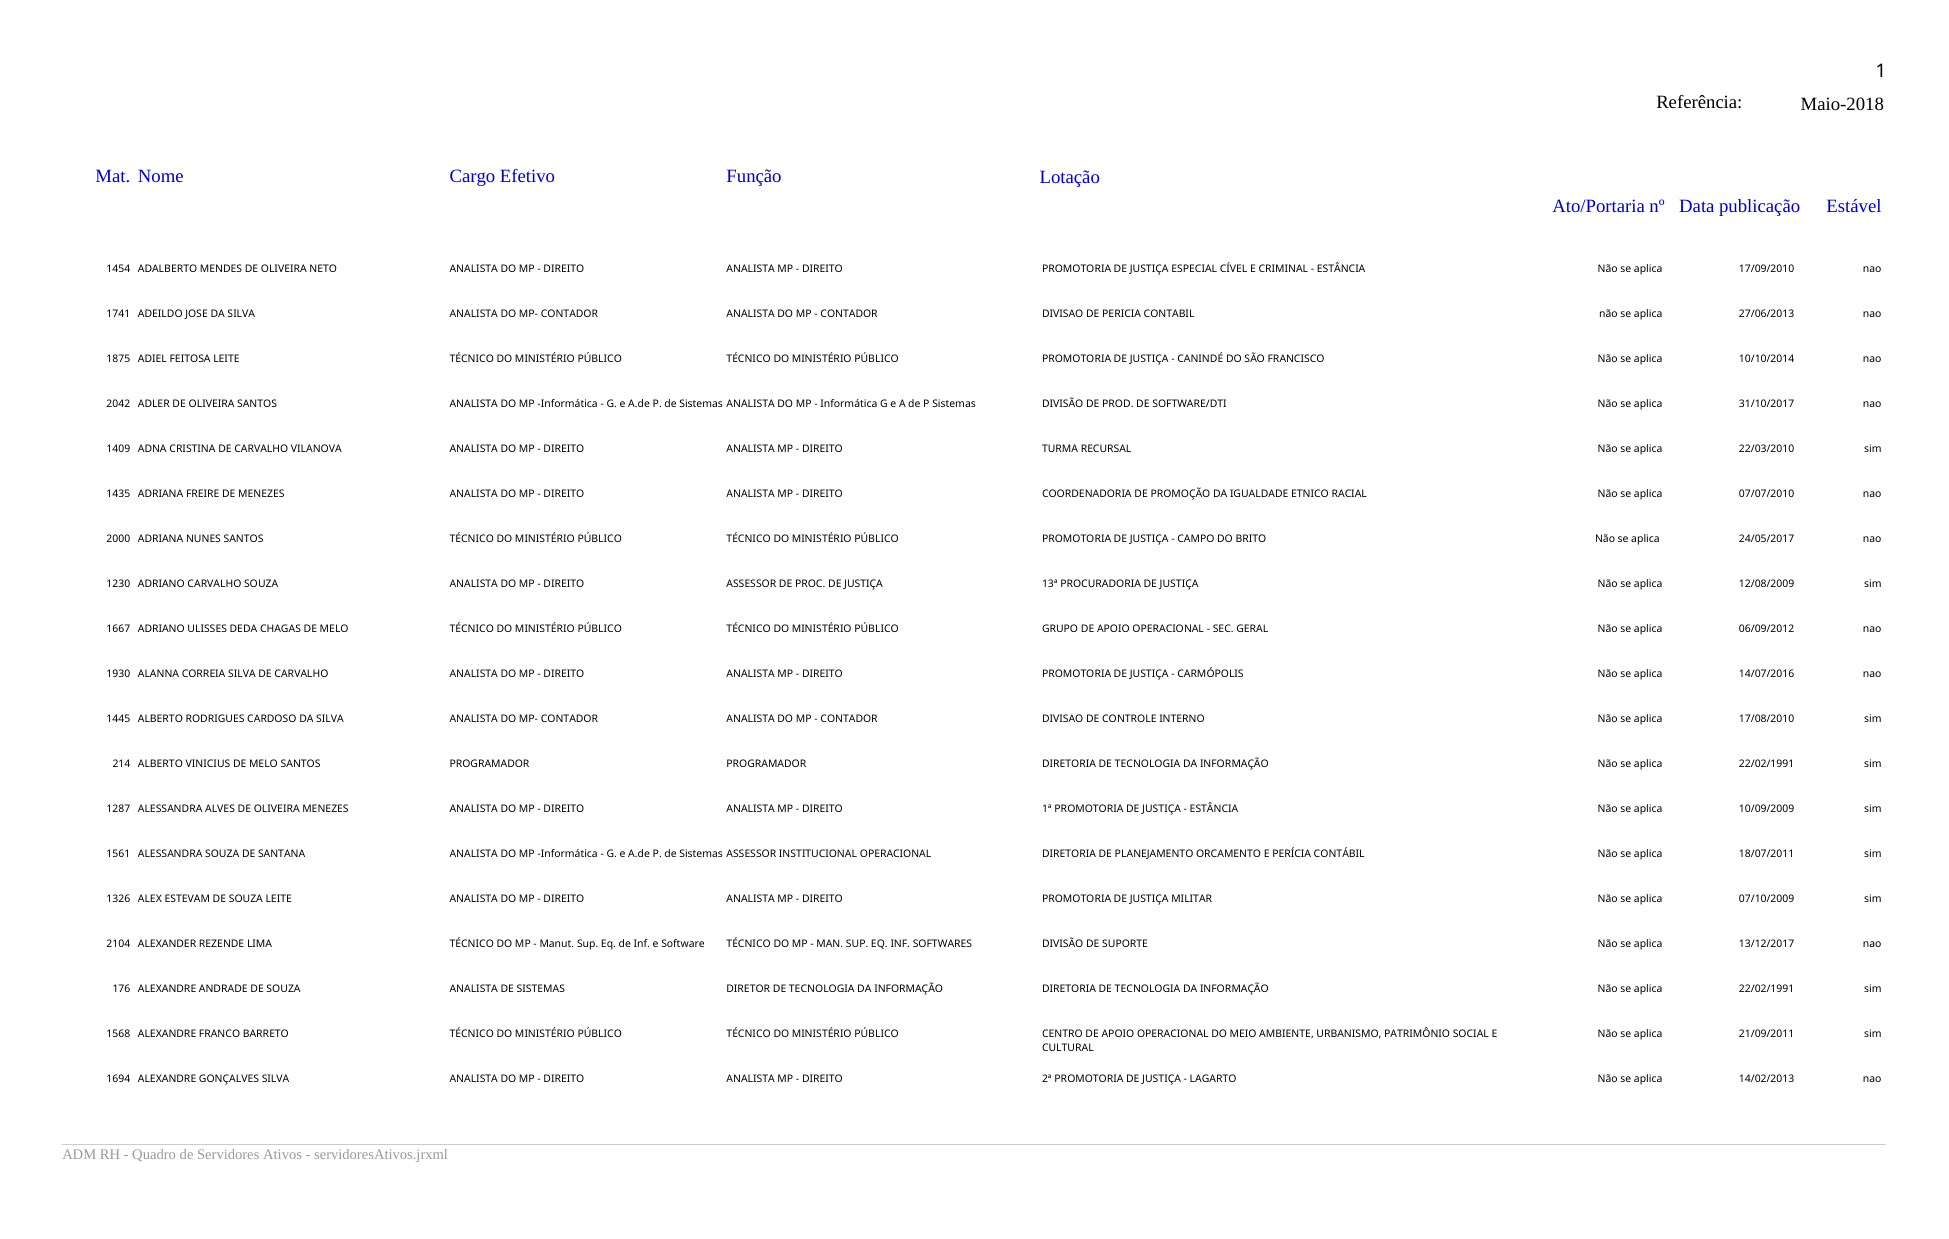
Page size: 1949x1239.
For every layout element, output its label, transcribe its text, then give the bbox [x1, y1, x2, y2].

table_cell [1794, 486, 1803, 531]
table_cell [130, 846, 138, 891]
table_cell [1794, 621, 1803, 666]
table_cell sim [1803, 756, 1881, 801]
table_cell TÉCNICO DO MINISTÉRIO PÚBLICO [726, 1026, 1030, 1071]
table_cell DIVISAO DE CONTROLE INTERNO [1042, 711, 1538, 756]
table_cell [443, 396, 449, 441]
table_cell nao [1803, 621, 1881, 666]
table_cell ADRIANO ULISSES DEDA CHAGAS DE MELO [138, 621, 443, 666]
table_cell [130, 396, 138, 441]
table_cell 22/02/1991 [1662, 981, 1794, 1026]
table_cell [1881, 306, 1948, 351]
table_cell [130, 801, 138, 846]
table_cell 1230 [68, 576, 130, 621]
table_cell 1741 [68, 306, 130, 351]
table_cell sim [1803, 801, 1881, 846]
table_cell [1039, 196, 1196, 225]
table_cell ANALISTA MP - DIREITO [726, 261, 1030, 306]
table_cell [443, 801, 449, 846]
table_cell ALEXANDRE FRANCO BARRETO [138, 1026, 443, 1071]
table_cell [1881, 576, 1948, 621]
table_cell ANALISTA MP - DIREITO [726, 486, 1030, 531]
table_cell 1445 [68, 711, 130, 756]
table_cell [1030, 756, 1042, 801]
table_cell [1881, 666, 1948, 711]
table_cell [0, 576, 68, 621]
table_cell [0, 244, 1948, 253]
table_cell ANALISTA MP - DIREITO [726, 441, 1030, 486]
table_cell ANALISTA DO MP - DIREITO [449, 891, 723, 936]
table_cell [130, 196, 138, 225]
table_cell [1538, 486, 1547, 531]
table_cell TÉCNICO DO MP - MAN. SUP. EQ. INF. SOFTWARES [726, 936, 1030, 981]
table_cell ANALISTA DO MP - DIREITO [449, 441, 723, 486]
table_cell [1030, 936, 1042, 981]
table_cell ADM RH - Quadro de Servidores Ativos - servidoresAtivos.jrxml [62, 1145, 1886, 1168]
table_cell [0, 1026, 68, 1071]
table_cell [1881, 711, 1948, 756]
table_cell [0, 1144, 62, 1168]
table_cell nao [1803, 306, 1881, 351]
table_cell [130, 166, 138, 195]
table_cell 13/12/2017 [1662, 936, 1794, 981]
table_cell [0, 621, 68, 666]
table_cell 1694 [68, 1071, 130, 1116]
table_cell [0, 1116, 1948, 1144]
table_cell ASSESSOR INSTITUCIONAL OPERACIONAL [726, 846, 1030, 891]
table_cell [130, 621, 138, 666]
table_cell [443, 981, 449, 1026]
table_cell [1881, 196, 1948, 225]
table_cell PROMOTORIA DE JUSTIÇA - CARMÓPOLIS [1042, 666, 1538, 711]
table_cell ADEILDO JOSE DA SILVA [138, 306, 443, 351]
table_cell [1538, 711, 1547, 756]
table_cell [0, 351, 68, 396]
table_cell sim [1803, 441, 1881, 486]
table_cell 24/05/2017 [1662, 531, 1794, 576]
table_cell Estável [1803, 195, 1881, 225]
table_cell 06/09/2012 [1662, 621, 1794, 666]
table_cell [1030, 666, 1042, 711]
table_cell DIVISÃO DE PROD. DE SOFTWARE/DTI [1042, 396, 1538, 441]
table_cell [1794, 396, 1803, 441]
table_cell ANALISTA DO MP - DIREITO [449, 666, 723, 711]
table_cell [0, 261, 68, 306]
table_cell [1881, 166, 1948, 195]
table_cell [1538, 441, 1547, 486]
table_cell [1030, 1026, 1042, 1071]
table_cell nao [1803, 531, 1881, 576]
table_cell 22/02/1991 [1662, 756, 1794, 801]
table_cell Ato/Portaria nº [1529, 195, 1664, 225]
table_cell Não se aplica [1547, 1026, 1662, 1071]
table_cell [130, 576, 138, 621]
table_cell [130, 1071, 138, 1116]
table_cell nao [1803, 351, 1881, 396]
table_cell ALEXANDRE GONÇALVES SILVA [138, 1071, 443, 1116]
table_cell [1030, 801, 1042, 846]
table_cell 17/09/2010 [1662, 261, 1794, 306]
table_cell [1538, 621, 1547, 666]
table_cell [130, 1026, 138, 1071]
table_cell [1881, 981, 1948, 1026]
table_cell [0, 846, 68, 891]
table_cell [1538, 936, 1547, 981]
table_cell [1881, 486, 1948, 531]
table_cell [68, 195, 130, 225]
table_cell [1030, 981, 1042, 1026]
table_cell [1794, 1071, 1803, 1116]
table_cell 10/09/2009 [1662, 801, 1794, 846]
table_cell [1794, 846, 1803, 891]
table_cell [1886, 1144, 1948, 1168]
table_cell [0, 57, 1731, 84]
table_cell [0, 936, 68, 981]
table_cell [1538, 846, 1547, 891]
table_cell [1881, 441, 1948, 486]
table_cell [130, 306, 138, 351]
table_cell [130, 351, 138, 396]
table_cell PROMOTORIA DE JUSTIÇA MILITAR [1042, 891, 1538, 936]
table_cell [0, 396, 68, 441]
table_cell [443, 486, 449, 531]
table_cell [0, 93, 1656, 121]
table_header [1803, 165, 1881, 195]
table_cell [0, 225, 1948, 244]
table_cell Não se aplica [1547, 981, 1662, 1026]
table_cell [443, 576, 449, 621]
table_cell nao [1803, 486, 1881, 531]
table_cell [443, 711, 449, 756]
table_cell [803, 196, 1039, 225]
table_cell [0, 711, 68, 756]
table_cell [1881, 621, 1948, 666]
table_cell DIRETORIA DE TECNOLOGIA DA INFORMAÇÃO [1042, 756, 1538, 801]
table_cell 22/03/2010 [1662, 441, 1794, 486]
table_cell [1794, 756, 1803, 801]
table_cell [138, 195, 203, 225]
table_cell ALBERTO VINICIUS DE MELO SANTOS [138, 756, 443, 801]
table_cell [1881, 351, 1948, 396]
table_cell 1409 [68, 441, 130, 486]
table_cell [443, 1071, 449, 1116]
table_cell ANALISTA DO MP - CONTADOR [726, 711, 1030, 756]
table_cell [1538, 891, 1547, 936]
table_cell ADRIANO CARVALHO SOUZA [138, 576, 443, 621]
table_cell sim [1803, 891, 1881, 936]
table_cell [684, 196, 726, 225]
table_cell [1794, 261, 1803, 306]
table_cell [130, 666, 138, 711]
table_cell nao [1803, 396, 1881, 441]
table_cell Não se aplica [1547, 351, 1662, 396]
table_cell ADIEL FEITOSA LEITE [138, 351, 443, 396]
table_header Mat. [68, 165, 130, 195]
table_cell 1930 [68, 666, 130, 711]
table_cell Não se aplica [1547, 666, 1662, 711]
table_cell Não se aplica [1547, 261, 1662, 306]
table_cell ANALISTA DO MP - DIREITO [449, 486, 723, 531]
table_cell [443, 261, 449, 306]
table_cell 12/08/2009 [1662, 576, 1794, 621]
table_cell [0, 85, 1948, 91]
table_cell 1435 [68, 486, 130, 531]
table_cell [0, 166, 68, 195]
table_cell [1794, 666, 1803, 711]
table_cell ALEX ESTEVAM DE SOUZA LEITE [138, 891, 443, 936]
table_cell ADRIANA FREIRE DE MENEZES [138, 486, 443, 531]
table_cell [203, 166, 449, 195]
table_cell 1561 [68, 846, 130, 891]
table_cell [1881, 891, 1948, 936]
table_cell 1287 [68, 801, 130, 846]
table_cell [130, 891, 138, 936]
table_cell PROMOTORIA DE JUSTIÇA ESPECIAL CÍVEL E CRIMINAL - ESTÂNCIA [1042, 261, 1538, 306]
table_header Função [726, 165, 803, 195]
table_cell 2042 [68, 396, 130, 441]
table_cell [0, 981, 68, 1026]
table_cell [803, 166, 1039, 195]
table_cell Não se aplica [1547, 1071, 1662, 1116]
table_cell [1538, 1071, 1547, 1116]
table_cell [1794, 351, 1803, 396]
table_cell ANALISTA DO MP -Informática - G. e A.de P. de Sistemas [449, 396, 723, 441]
table_cell TURMA RECURSAL [1042, 441, 1538, 486]
table_cell [1881, 936, 1948, 981]
table_cell [443, 756, 449, 801]
table_cell Não se aplica [1547, 486, 1662, 531]
table_cell sim [1803, 981, 1881, 1026]
table_cell 176 [68, 981, 130, 1026]
table_cell 1875 [68, 351, 130, 396]
table_cell ANALISTA MP - DIREITO [726, 801, 1030, 846]
table_cell [130, 756, 138, 801]
table_cell [1030, 711, 1042, 756]
table_header [0, 0, 1948, 57]
table_cell [449, 195, 684, 225]
table_cell nao [1803, 261, 1881, 306]
table_cell [1030, 531, 1042, 576]
table_cell [0, 1071, 68, 1116]
table_cell 1326 [68, 891, 130, 936]
table_cell nao [1803, 666, 1881, 711]
table_cell 13ª PROCURADORIA DE JUSTIÇA [1042, 576, 1538, 621]
table_cell Lotação [1039, 166, 1196, 196]
table_cell [130, 261, 138, 306]
table_cell 14/02/2013 [1662, 1071, 1794, 1116]
table_cell [1538, 261, 1547, 306]
table_cell [1030, 891, 1042, 936]
table_cell 2104 [68, 936, 130, 981]
table_cell [0, 123, 1948, 163]
table_header Cargo Efetivo [449, 165, 684, 195]
table_cell Não se aplica [1547, 936, 1662, 981]
table_cell 18/07/2011 [1662, 846, 1794, 891]
table_cell [1881, 756, 1948, 801]
table_cell ANALISTA DE SISTEMAS [449, 981, 723, 1026]
table_cell Não se aplica [1547, 801, 1662, 846]
table_cell [0, 253, 1948, 261]
table_cell Não se aplica [1547, 396, 1662, 441]
table_cell ANALISTA DO MP - Informática G e A de P Sistemas [726, 396, 1030, 441]
table_cell 1568 [68, 1026, 130, 1071]
table_cell Não se aplica [1547, 531, 1662, 576]
table_cell [0, 756, 68, 801]
table_cell 21/09/2011 [1662, 1026, 1794, 1071]
table_cell 214 [68, 756, 130, 801]
table_cell [1794, 441, 1803, 486]
table_cell [0, 801, 68, 846]
table_cell [443, 666, 449, 711]
table_cell DIVISAO DE PERICIA CONTABIL [1042, 306, 1538, 351]
table_cell [130, 486, 138, 531]
table_cell TÉCNICO DO MINISTÉRIO PÚBLICO [726, 531, 1030, 576]
table_cell ANALISTA MP - DIREITO [726, 891, 1030, 936]
table_cell ANALISTA DO MP- CONTADOR [449, 306, 723, 351]
table_cell ADALBERTO MENDES DE OLIVEIRA NETO [138, 261, 443, 306]
table_cell 1ª PROMOTORIA DE JUSTIÇA - ESTÂNCIA [1042, 801, 1538, 846]
table_cell [443, 1026, 449, 1071]
table_cell 2ª PROMOTORIA DE JUSTIÇA - LAGARTO [1042, 1071, 1538, 1116]
table_cell [1030, 351, 1042, 396]
table_cell TÉCNICO DO MINISTÉRIO PÚBLICO [726, 621, 1030, 666]
table_cell ALEXANDRE ANDRADE DE SOUZA [138, 981, 443, 1026]
table_cell 10/10/2014 [1662, 351, 1794, 396]
table_cell Não se aplica [1547, 711, 1662, 756]
table_cell 07/10/2009 [1662, 891, 1794, 936]
table_cell [1794, 981, 1803, 1026]
table_cell [1196, 196, 1529, 225]
table_cell Não se aplica [1547, 756, 1662, 801]
table_cell 1 [1731, 57, 1886, 84]
table_cell TÉCNICO DO MINISTÉRIO PÚBLICO [726, 351, 1030, 396]
table_cell [443, 936, 449, 981]
table_cell sim [1803, 576, 1881, 621]
table_cell [1030, 486, 1042, 531]
table_cell ALANNA CORREIA SILVA DE CARVALHO [138, 666, 443, 711]
table_cell [1030, 261, 1042, 306]
table_cell [1881, 396, 1948, 441]
table_cell GRUPO DE APOIO OPERACIONAL - SEC. GERAL [1042, 621, 1538, 666]
table_cell PROMOTORIA DE JUSTIÇA - CANINDÉ DO SÃO FRANCISCO [1042, 351, 1538, 396]
table_cell DIVISÃO DE SUPORTE [1042, 936, 1538, 981]
table_header Nome [138, 165, 203, 195]
table_cell ANALISTA DO MP - DIREITO [449, 261, 723, 306]
table_cell ANALISTA MP - DIREITO [726, 1071, 1030, 1116]
table_cell Maio-2018 [1756, 93, 1884, 121]
table_cell ALESSANDRA SOUZA DE SANTANA [138, 846, 443, 891]
table_cell [130, 936, 138, 981]
table_cell [1881, 531, 1948, 576]
table_cell [130, 531, 138, 576]
table_cell ANALISTA DO MP - CONTADOR [726, 306, 1030, 351]
table_cell DIRETOR DE TECNOLOGIA DA INFORMAÇÃO [726, 981, 1030, 1026]
table_cell [0, 531, 68, 576]
table_cell DIRETORIA DE TECNOLOGIA DA INFORMAÇÃO [1042, 981, 1538, 1026]
table_cell [1538, 1026, 1547, 1071]
table_cell [1538, 351, 1547, 396]
table_cell nao [1803, 936, 1881, 981]
table_cell [1886, 57, 1948, 84]
table_cell COORDENADORIA DE PROMOÇÃO DA IGUALDADE ETNICO RACIAL [1042, 486, 1538, 531]
table_cell [130, 441, 138, 486]
table_cell [1881, 261, 1948, 306]
table_cell [1538, 801, 1547, 846]
table_cell ANALISTA DO MP -Informática - G. e A.de P. de Sistemas [449, 846, 723, 891]
table_cell Não se aplica [1547, 576, 1662, 621]
table_cell [1030, 441, 1042, 486]
table_cell sim [1803, 846, 1881, 891]
table_cell [1030, 1071, 1042, 1116]
table_cell [443, 891, 449, 936]
table_cell [1794, 1026, 1803, 1071]
table_cell [0, 441, 68, 486]
table_cell [1794, 711, 1803, 756]
table_cell TÉCNICO DO MINISTÉRIO PÚBLICO [449, 1026, 723, 1071]
table_cell [1794, 936, 1803, 981]
table_cell TÉCNICO DO MP - Manut. Sup. Eq. de Inf. e Software [449, 936, 723, 981]
table_cell Referência: [1656, 91, 1754, 123]
table_cell [443, 441, 449, 486]
table_cell ANALISTA DO MP - DIREITO [449, 576, 723, 621]
table_cell [1538, 306, 1547, 351]
table_cell Não se aplica [1547, 441, 1662, 486]
table_cell [443, 621, 449, 666]
table_cell [1030, 621, 1042, 666]
table_cell [443, 531, 449, 576]
table_cell 27/06/2013 [1662, 306, 1794, 351]
table_cell não se aplica [1547, 306, 1662, 351]
table_cell TÉCNICO DO MINISTÉRIO PÚBLICO [449, 531, 723, 576]
table_cell PROMOTORIA DE JUSTIÇA - CAMPO DO BRITO [1042, 531, 1538, 576]
table_cell Não se aplica [1547, 891, 1662, 936]
table_cell [0, 666, 68, 711]
table_cell [1030, 306, 1042, 351]
table_cell TÉCNICO DO MINISTÉRIO PÚBLICO [449, 351, 723, 396]
table_cell PROGRAMADOR [449, 756, 723, 801]
table_cell ANALISTA DO MP - DIREITO [449, 1071, 723, 1116]
table_cell [1794, 891, 1803, 936]
table_cell [1030, 846, 1042, 891]
table_cell [1538, 531, 1547, 576]
table_header [1665, 165, 1800, 195]
table_cell Data publicação [1665, 195, 1800, 225]
table_cell 17/08/2010 [1662, 711, 1794, 756]
table_cell ANALISTA MP - DIREITO [726, 666, 1030, 711]
table_cell [1881, 846, 1948, 891]
table_cell [1881, 801, 1948, 846]
table_cell PROGRAMADOR [726, 756, 1030, 801]
table_cell [684, 166, 726, 195]
table_cell [1538, 666, 1547, 711]
table_cell [130, 711, 138, 756]
table_cell DIRETORIA DE PLANEJAMENTO ORCAMENTO E PERÍCIA CONTÁBIL [1042, 846, 1538, 891]
table_cell ALESSANDRA ALVES DE OLIVEIRA MENEZES [138, 801, 443, 846]
table_cell [0, 306, 68, 351]
table_cell [443, 306, 449, 351]
table_cell [1794, 306, 1803, 351]
table_cell [203, 196, 449, 225]
table_cell ADRIANA NUNES SANTOS [138, 531, 443, 576]
table_cell ADNA CRISTINA DE CARVALHO VILANOVA [138, 441, 443, 486]
table_cell [1538, 576, 1547, 621]
table_cell ASSESSOR DE PROC. DE JUSTIÇA [726, 576, 1030, 621]
table_cell [1030, 576, 1042, 621]
table_cell Não se aplica [1547, 846, 1662, 891]
table_cell sim [1803, 711, 1881, 756]
table_cell TÉCNICO DO MINISTÉRIO PÚBLICO [449, 621, 723, 666]
table_cell 31/10/2017 [1662, 396, 1794, 441]
table_header [1529, 165, 1664, 195]
table_cell Não se aplica [1547, 621, 1662, 666]
table_cell CENTRO DE APOIO OPERACIONAL DO MEIO AMBIENTE, URBANISMO, PATRIMÔNIO SOCIAL E CULTURAL [1042, 1026, 1538, 1071]
table_cell 1454 [68, 261, 130, 306]
table_cell [1030, 396, 1042, 441]
table_cell [1884, 93, 1948, 121]
table_cell [1538, 981, 1547, 1026]
table_cell ALEXANDER REZENDE LIMA [138, 936, 443, 981]
table_cell [0, 486, 68, 531]
table_cell 1667 [68, 621, 130, 666]
table_cell [1794, 531, 1803, 576]
table_cell [443, 846, 449, 891]
table_cell [1881, 1071, 1948, 1116]
table_cell sim [1803, 1026, 1881, 1071]
table_cell 14/07/2016 [1662, 666, 1794, 711]
table_cell [726, 195, 803, 225]
table_cell ANALISTA DO MP - DIREITO [449, 801, 723, 846]
table_cell ALBERTO RODRIGUES CARDOSO DA SILVA [138, 711, 443, 756]
table_cell ANALISTA DO MP- CONTADOR [449, 711, 723, 756]
table_cell [0, 891, 68, 936]
table_cell [1538, 756, 1547, 801]
table_cell [1794, 801, 1803, 846]
table_cell [1538, 396, 1547, 441]
table_cell [130, 981, 138, 1026]
table_cell [1881, 1026, 1948, 1071]
table_cell ADLER DE OLIVEIRA SANTOS [138, 396, 443, 441]
table_cell [443, 351, 449, 396]
table_cell [0, 196, 68, 225]
table_cell 07/07/2010 [1662, 486, 1794, 531]
table_cell [1794, 576, 1803, 621]
table_cell 2000 [68, 531, 130, 576]
table_cell [1196, 166, 1529, 195]
table_cell nao [1803, 1071, 1881, 1116]
